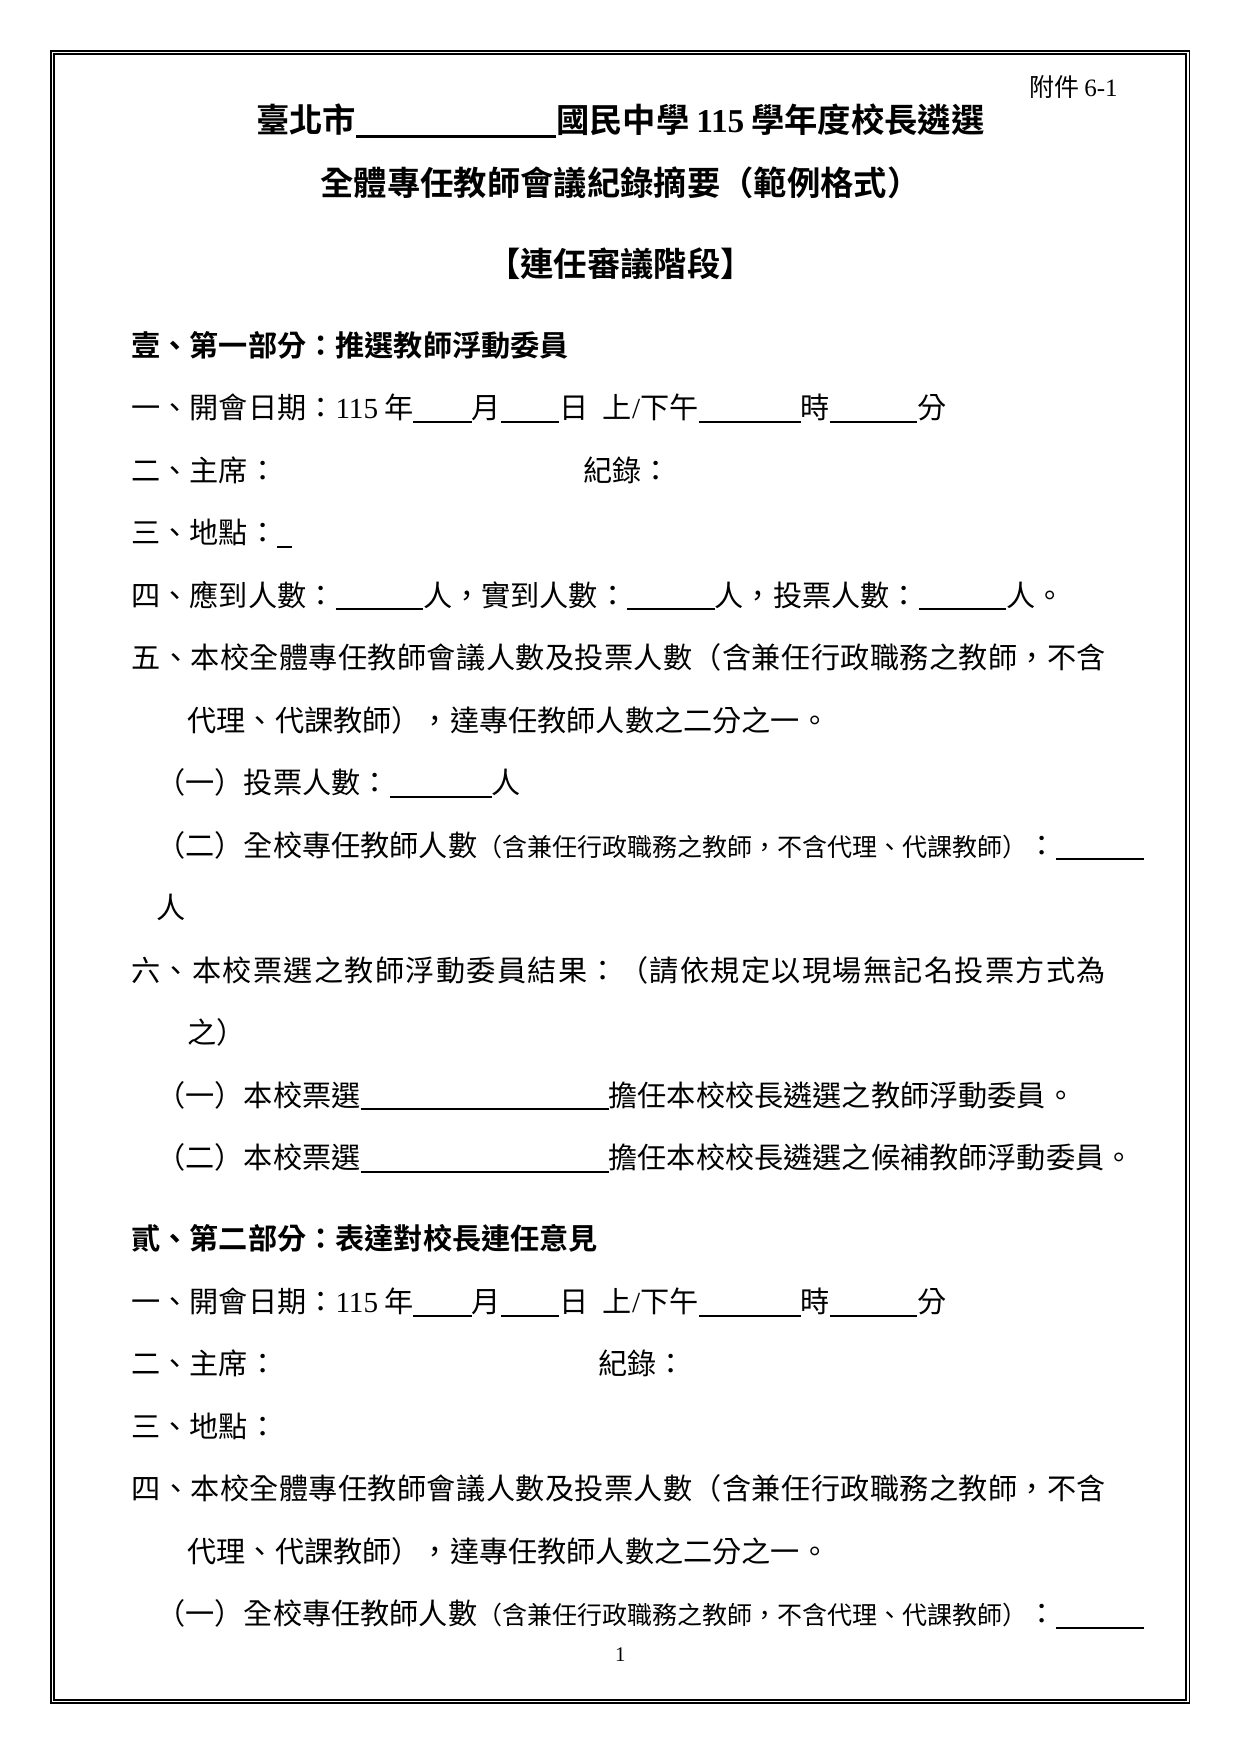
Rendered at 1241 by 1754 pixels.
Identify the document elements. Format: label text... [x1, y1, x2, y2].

text （二）本校票選 擔任本校校長遴選之候補教師浮動委員。 [156, 1114, 1150, 1177]
text 【連任審議階段】 [131, 220, 1109, 283]
text 五、本校全體專任教師會議人數及投票人數（含兼任行政職務之教師，不含代理、代課教師），達專任教師人數之二分之一。 [131, 614, 1109, 739]
text 附件6-1 [1029, 68, 1133, 104]
text 一、開會日期：115年 月 日 上/下午 時 分 [131, 364, 1109, 427]
text 四、本校全體專任教師會議人數及投票人數（含兼任行政職務之教師，不含代理、代課教師），達專任教師人數之二分之一。 [131, 1445, 1109, 1570]
text 貳、第二部分：表達對校長連任意見 [131, 1195, 1109, 1258]
text 二、主席： 紀錄： [131, 1320, 1109, 1383]
text （一）投票人數： 人 [156, 739, 1109, 802]
text 一、開會日期：115年 月 日 上/下午 時 分 [131, 1258, 1109, 1320]
text 六、本校票選之教師浮動委員結果：（請依規定以現場無記名投票方式為之） [131, 927, 1109, 1052]
text （一）全校專任教師人數（含兼任行政職務之教師，不含代理、代課教師）： [156, 1570, 1150, 1633]
text 四、應到人數： 人，實到人數： 人，投票人數： 人。 [131, 552, 1109, 614]
text （二）全校專任教師人數（含兼任行政職務之教師，不含代理、代課教師）： 人 [156, 802, 1150, 927]
text 臺北市 國民中學115學年度校長遴選 [131, 60, 1148, 139]
text 二、主席： 紀錄： [131, 427, 1109, 489]
text 三、地點： [131, 1383, 1109, 1445]
text （一）本校票選 擔任本校校長遴選之教師浮動委員。 [156, 1052, 1109, 1114]
text 全體專任教師會議紀錄摘要（範例格式） [131, 139, 1109, 202]
text 三、地點： [131, 489, 1109, 552]
text 壹、第一部分：推選教師浮動委員 [131, 302, 1109, 364]
